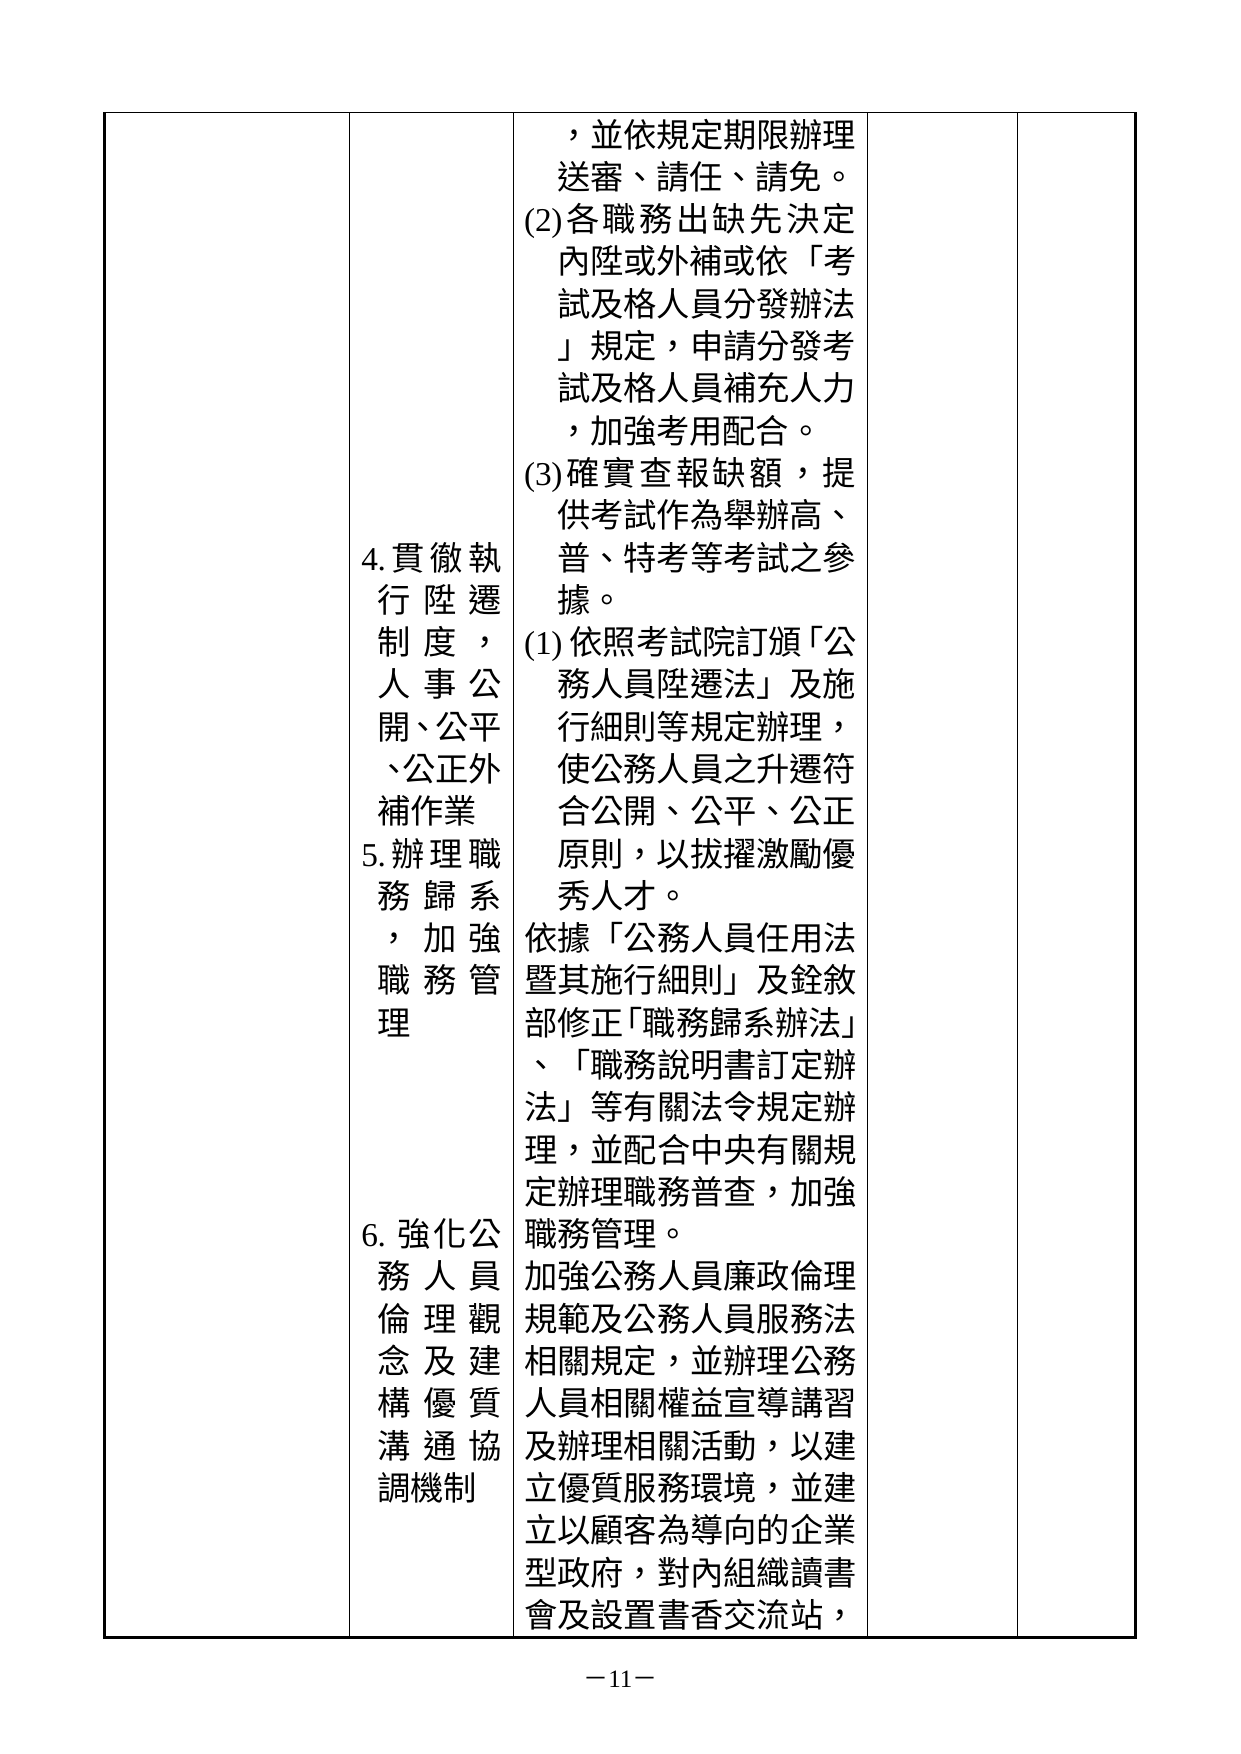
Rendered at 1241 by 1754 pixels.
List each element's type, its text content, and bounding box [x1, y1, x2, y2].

table_cell 17,604,840 45,843,840 22,400 20,000 22,205,840 1,277,000 1,400,000 73,080 7,000,000 [868, 113, 1017, 1636]
table_cell [1018, 113, 1134, 1636]
table_cell (1)配合政府推行電子公文俾提昇公文傳輸速度，提高行政效率。 (2)利用區務會議暨區親建議書函俾能提升效率效能。 (1)管理單位對員工 規定每月檢查乙次。 (2)與保全公司合約二十四小時看管維護。 (1)財產增減、移動登帳報告登記。 (2)財產增減月報、半年報、報廢表之編擬年統計表，並定期（不定期）盤點清查。 (3)「市有財產管理系統」線上作業。 (1)房地產等不動產權 登記。 (2)辦理一般產權責任 簽證。 (3)房地產租借事項。 (4)一般財產租借事項。 (5)租借爭執處理。 (1)依工友管理規定並 依高雄市政府事務勞力替代措施推動方案及相關規定辦理。 (2)工友工作，明確劃分工作責任區，並協助活動廳舍佈置。 (3)業務助理應各單位需要僱用，並嚴加考核管理。 (4)業務助理員均依法辦理保險，並依勞基法僱用，保障其權益。 (1)本所檔案是由正式 編制人員管理並依檔案法規定，處理檔案，一切以電腦化管理為主，人工為輔，定期將超越年限文書，依法銷毀。 (2)對員工查閱檔案設有登記簿並經機關首長簽准後查閱。 (3)檔案目錄管理員建立明確。 (1)各項收入解繳市庫 (2)支票開立及之付款作業。 (3)員工薪津及各項獎金發放。 (4)全年所得匯總及扣繳申報。 (1)本所對人民請願、訴願、國家賠償等案件，均依法辦理，保障人民生命財產。 (2)本所法律諮詢在長青活動中心免費服務，受到市民好評。 切實執行「高雄市各區 鎮市公所加發櫃台化及 服務台功能為民服務實 施計畫」。 (1)以「顧客導向」立場 為民服務，提供更多 元之服務途徑，積極 解決民眾問題。 (2)加強宣導本府24小時服務專線－「1999．高雄萬事通」。 配合市府推動基層建設 、綜合發展計畫辦理。 配合市府、市府管制項 目執行方案列管。 人民陳情案件、各種會 議決議案、人民訴願案 、維護公共安全等之追 蹤管制。 實施每週列管，每月公 文總檢查。 配合市政府資訊系統推動辦理。 (1)向行政院研考會申請超連結並建置村里網站。 (2)定期更新網路村里網頁資料。 (1)配合辦理資通安全演練及通報作業。 (2)定期修補程式漏洞。 按內政部訂頒「地方行政機關組織準則」，有效管制員額，合理用人，已達建立「小而美、小而能」之政府為目標。 (1)賡續檢討修正分層負責明細表，印發各單位作為授權之依據，並要求徹底執行。 (2)貫徹逐級授權原則，對與民眾員工之業務項目項目，配合工作簡化檢討修訂。 (3)依照行政院訂頒「行政院業務委託或外包民間辦理實施計畫」暨補充規定等，擴大實施行政業務委託或外包民間辦理。 (1)各職務出缺，確實依據有關任用法規規定，任用具有任用資格人員，各級人員之派代，均依任用法規規定及人事權責辦理，並依規定期限辦理送審、請任、請免。 (2)各職務出缺先決定內陞或外補或依 「考試及格人員分發辦法」規定，申請分發考試及格人員補充人力，加強考用配合。 (3)確實查報缺額，提供考試作為舉辦高、普、特考等考試之參據。 (1) 依照考試院訂頒「公務人員陞遷法」及施行細則等規定辦理，使公務人員之升遷符合公開、公平、公正原則，以拔擢激勵優秀人才。 依據「公務人員任用法暨其施行細則」及銓敘部修正「職務歸系辦法」、「職務說明書訂定辦法」等有關法令規定辦理，並配合中央有關規定辦理職務普查，加強職務管理。 加強公務人員廉政倫理規範及公務人員服務法相關規定，並辦理公務人員相關權益宣導講習及辦理相關活動，以建立優質服務環境，並建立以顧客為導向的企業型政府，對內組織讀書會及設置書香交流站，提升讀書風氣，並配合專書閱讀書目，提報讀書心得，並辦理考核獎勵，鼓勵公務人員研究發展、主動創新。 依據「進用身心障礙人員作業要點」暨「原住民工作權保障法」規定進用身心障礙人員及原住民。 (1)依據「行政院所屬機關及地方行政機關推動性別主流化績效優良獎勵計畫」及「高雄市政府所屬各機關推動性別主流化績效優良獎勵計畫」等規定辦理。 (2) 配合本所婦女促進小組辦理各項促進婦女自我成長之研習活動，以積極辦理婦女參與決策。 (3) 機關女性人員比例每年成長。 (4) 鼓勵女性同仁擔任甄審會、考績會委員，積極參與機關決策。 (1) 依據公務人員考績法、專業獎懲標準及公務員服務法等有關法令規定辦理，並加強主管考核屬員責任，強化主管權責，整飭機關紀律，實施賞罰分明措施。 (2)建立嚴格的平時考核制度，並敦促其確實執行，以發揮平時考核之功能。 (3)責由各級主管確實對屬員考核，並密送人事室彙整，作為年終考績主要參據。 (4)要加強差勤管理，以作為平時考核之重要依據。 (5)平時考核之獎懲令核布後，仍應於30日內提考績委員會確認。 (6)依據「行政院及所屬各機關公務人員平時考核要點」及公務人員考績法等規定，辦理員工平時考核。 (7)各課室主管對屬員實施面談及平時考核並詳加記錄，每年4月、8月底彙整陳首長查閱並列為年終考績暨陞遷依據。 (8)對頑固不法涉及貪瀆人員，本「重獎重懲」原則嚴予懲處，以儆效尤，對平時工作有具體表現者，從優敘獎，使優者更加奮勉，劣者有所警惕，以刷新政治風氣，建立「清廉」政風。 (1) 每月定期召開會議，針對業務或提升為民服務品質等，研提興革意見。 (2) 訂定本所員工提案制度暨評審獎勵實施計畫，鼓勵所屬員工積極參與研提建議並核發獎金。 對公務人員著有功績、勞績或有特殊優良事蹟者，依據獎章條例遴選合於表揚條件人員，請頒獎狀及獎章，以激勵士氣，提高行政效率。 凡公務人員有特殊功 績、勞績或優良事蹟， 依規定專案請頒功績 、楷模獎章外，服務成 績優良者，於退休（職 ）、資遣、辭職或死亡 時，任職滿40年者， 請頒特等服務獎章；任 職滿30年者，請頒一 等服務獎章；任職滿20 年者，請頒二等服務獎 章；任職滿10年者， 請頒三等服務獎章。 (1)配合訓練機構辦理之訓練課程，選送適當人員受訓，尤其鼓勵員工參加英語等外國語之語言課程，以提升員工素質及外語能力。 (2)鼓勵員工參加各項進修或利用公餘時間參加大專以上學校進修。 (3) 落實終身學習理念，鼓勵員工參與訓練與研習，不斷學習與成長，充實專業知能。 (4)依公務人員訓練進修法及市府年度訓練研習計畫，配合政策辦理員工訓練及舉辦專題演講，並加強人文素養、性別主流化、面對媒體、在職培訓發展、提升英語力、新進人員訓練、國際人權公約、公務倫理、法治教育、核心能力暨公務人員溝通與宣導能力、執行力與應變力等相關訓練課程，以型塑優質組織文化，培育卓越公務人力，並鼓勵同仁報名參加其他機關辦理之相關活動。 (5)定期聘請專家學者做專題講座，以充實相關業務知能。 (6) 繼續舉辦各項業務之專業討論會，並依各類專業人員業務性質分組進行，以溝通思想觀念，熟研法令規章，加強工作簡化，交換工作經驗，改進工作方法等，倡導行政革新，達成公務人員自我教育。 (7) 配合政府推動數位學習並依據本府推動公務人員數位學習相關計畫規定，鼓勵員工上網作學習，以達到當年度規定學習時數。 (8) 購買優良書刊供在職人員研讀，以倡導讀書風氣。 (1)鼓勵員工確實休假旅遊並宣導使用國民旅遊卡相關訊息，以紓解工作壓力，使員工身心靈得以平衡，以提高行政效率。 (2)建立職務代理人名冊，落實職務代理人制度。 1.遵照市府有關員工出勤管理規定辦理及建立查勤制度，以加強員工勤惰管理。 2. 本所值日勤人員均遵照市府頒發之值日規定要點實施，並請各課室主管要求所屬在值勤時間應堅守崗位外，另為加強辦公處所之安全，假日及值夜均委由保全公司系統之監控。 (1)依「高雄市政府及所屬各機關性騷擾防治與申訴作業注意事項」規定辦理。 (2)依規定組成本所性騷擾申訴評議委員會，負責本項業務之推展。 (3) 利用集會及文宣等各種傳遞訊息方式，加強宣導性騷擾防治觀念及申訴管道，並在各項訓練講習課程中，適當規劃性別平權及性騷擾防治相關課程。 確實依照行政院訂頒「全國軍公教員工待遇支給要點」之規定核發員工薪資，以安定公務員工生活。 依照「全國軍公教員工待遇支給要點」規定，員工遇有婚喪、生育、子女教育，核給各項補助費以改善員工生活。 舉辦員工郊遊、健行、登山等活動。 (1) 加強辦理退休，對以屆齡退休人員均列冊管制，並於屆滿三個月前通知辦理退休手續。 (2)嚴格審核申請退休及資遣案件。 (3) 調查所屬機關羅患重病或不適任現職人員，列冊管制，並如期嚴格執行辦理退休或資遣，依規定辦理退休資遣。 (4) 財政狀況，依年老，體弱多病優先順序辦理自願退休。 協助遺族辦理撫卹，並派員慰問遺族，依法適時予以辦理員工撫卹案件。 依據「公務人員俸給法」、「公務人員加給給與辦法」核發薪俸。 (1)配合心理諮商與輔導業務，鼓勵員工參加心理健康諮商訓練，使員工瞭解心理健康與諮商之資源管道。 (2)辦理員工身心健康專題講座，邀請專家學者專題演講，宣導心理健康與諮商輔導觀念，提昇員工健康自我管理能力。 (3)依據「高雄市政府補助公教人員健康檢查作業規範」，及配合市府推動公教人員健檢補助方案，規劃分配員工參加健檢人員，並提供各大合格醫院診所健檢資訊予同仁知悉。 召開員工月會，增進溝通管道及參與建議機制，以利業務推展。 (1)根據「員工協助方案部落格」、「人事簡訊」、「待遇福利退撫關懷」、「生活宅急便站」、「專區園地」等5個主題於本所實施各項人事服務工作。 (2)利用員工月會加強宣導及以通知方式轉知各員工瞭解人事關懷服務方案，達到人事服務目的。 (3)訂定「本所績優員工表揚實施要點」，凡承辦業務表現優良之同仁，得由各課室主管簽請區長核定後，會請秘書室製作獎狀並於員工月會中頒發，以激勵員工士氣、鼓舞工作情緒，發揮團隊精神。 (1)鼓勵退休人員踴躍擔任志工，主動調查退休人員擔任志工之意願，並蒐集需用志工機關之需求，提供退休人員參酌。 (2)鼓勵退休人員至行政院人事行政局「銀髮公教志工人力銀行」網站登入報名參加志工。 (1)確實執行人事資料考核，務求達100分之目標及正確性。 (2)配合市府轉換Web hr人力資源管理系統教育訓練及講習，派員參加，以提昇人事人員操作運用系統。 (1)依據本所特性、本區民意調查反映及上級重點需求，研訂年度工作計畫 (2)針對各項易滋弊端業務，適時修訂防弊措施，並實施業務稽核。 (3)蒐集地方與情及興革意見，提供首長施政參考。 (1)製作各種海報宣導相關法令及政府肅貪政策，達寓教於樂的功能。 (2)適時播放法紀教育光碟片供員工觀賞。 (3)延聘專家學者講述各項法律常識，提昇員工守法觀念。 (4)舉辦員工法律常識有獎徵答，以增進同仁之法學素養。 (1)按時召開廉政會報會議，檢討政風工作推動之成效。 (2)加強採購案件之抽驗抽查工作，發現缺失立即檢討改進，有違法情事者移送司法單位偵查。 (3)加重主管督導考核屬員之責，以收層層節制防微杜漸之功。 (4)廣為宣導本所受理檢舉信箱及電話。 (1)對檢舉人確實做到保密機制，嚴防檢舉人曝光。 (2)迅速查明事情原委，函覆檢舉人，提昇肅貪效率。 (1)積極發掘廉潔事項，辦理表揚端正政風廉潔楷模，樹立清明政治風氣。 (2)建議首長調整風評操守不佳員工職務，以杜絕弊端發生。 (1)定期、不定期實施機密維護檢查，檢討維護缺失，立即改進。 (2)加強資訊機密之維護措施，防止有心人士竊取資料。 (3)轉發各類保密資料， 供員工閱覽；並利用各種集會要求同仁注意機密之維護。 (4)訂定公文書處理流程規定及影印機、傳真機、電腦使用管理辦法，防止機密外洩。 (1)定期實施安全狀況研判及檢查，並召開安全維護會報檢討各項缺失予以改進。 (2)加強各項防護措施落實維護工作。 (3)協調警察分局加強本機關之巡邏。 依高雄市地方總預算案 編歲出概算編製應行注 意事項、高雄市地方總 預算編製作業手冊及有 關規定，就各業務單位 工作計畫所需，核實編 製年度歲入與歲出預算 。 預算完成法定發布或核 定保留程序後，依直轄 市及縣（市）單位預算 執行要點及市府補充規 定，參照各業務單位年 度工作計畫進度，編製 預算（保留）分配表陳 報市府核定後付諸實施 ，並切實監督執行。 視實際業務需要，依照 預算法與中央及地方政 府預算籌編原則，及直 轄及縣（市）單位預算 執行要點之規定，適時 辦理追加（減）預算或 動支市府第二預備金， 並依高雄市政府動支災 害準備金作業要點，及 時辦理動支災害準備金 作業。 (1)經費動支核簽應與預算編列用途相符;預算執行應與計畫進度相合，如有落後，促請業務單位注意檢討改進。 (2)採購計畫應依政府採購法及相關子法規定程序辦理。 (3)健全財務秩序，加強財務內控，除嚴格審核各項收支憑證外，不定期實施現金、票據與證券查核等。 (4)依據簿籍按月編製會計報告;上半年編製半年結算報告，按年編製單位決算。 (5)各項支付案件依法審核，除採購卡給付項目外，儘速隨到隨辦，完成支付手續，一般以不超過五天為限。 (1)辦理各類公務統計報表之審核與管理。 (2)配合及協調辦理各項統計調查工作。 (3)兼（協）辦統計調查人員之遴選與聯繫。 (1)辦理本區各里長、鄰長辦公費及交通費轉帳事宜。 (2)辦理本區各里辦公處村里行政業務檢討會報。 (3)辦理本區里鄰長文康研習活動。 (4)推薦本區特優里鄰長及績優民政人員，接受市府及本所表揚事宜。 依據公職人員選舉罷免法及相關規定辦理。 (1)辦理林園區民防組織幹部及組員講習活動。 (2)依照上級頒布計畫配合辦理萬安防空演習事宜。 (3)執行轄內家戶防護、民防教育宣導及公有防空避難設備管理任務。 輔導宗教團體業務。 公共造產管理維護。 (1)函復高雄地方法院民事執行處有關查封土地是否訂三七五租約。 (2)私有耕地三七五租約註銷變更登記及區有耕地租賃.調解業務。 (3)地籍圖重測無法投遞公示送達公告及配合經建課辦理農業用地使用證明書審查。 (4)辦理本區祭祀公業登記清理變更。 (1)本區各公墓管理、環境維護。 (2)本區各公墓用地已禁葬，對違法濫葬持續查報作業。 學齡兒童入學調查、通 知及中途輟學學生追蹤 輔導繼續就學。 (1)辦理林園區各界慶祝母親節、父親節暨頒獎表揚全區各里模範父親及母親。 (2)辦理各項社教活動。 (3)配合市府文化局辦理文化資產等清潔管理維護保存。 (4)辦理文化資產現況定期查報、突發事件緊急通報。 (1)辦理區內各項體育活動及各項社會教育模範表揚。 (2)承辦全區文藝活動，配合區內各機關團體學校辦理文化活動。 (1)配合辦理原住民急難救助、醫療補助、購屋補助、建構及修繕補助貸款、整修建住宅補助、租賃住宅補助及綜合發展基金貸款、國宅配售、法律服務、協助解決生活上所遭遇之困境，使其獲得實質之照顧。 (2)積極鼓勵原住民青年參加職業訓練，習得一技之長，提升生活水準。 (3)宣導原住民登記族別，提升族別住記率。 (4)輔導原住民加入全民健康保險、繳納國民年金，保障其權益 (5)原住民幼童托教補助、依據高雄市都市原住民生活發展計畫辦理。 (1)協助衛生單位推行醫療保健及公共衛生工作。 (2)鼓勵市民按時接受各項疫苗接種。 (1)每月定期召開登革熱區級防疫指揮中心會議，建立跨單位合作機制。 (2)輔導各里成立環境整頓或環境改造相關工作之志工隊。 (3)規劃辦理里鄰長登革熱研習會及社區民眾登革熱衛教宣導。 (4)請里幹事查報各轄區破損空屋並函報各權管單位。 (5)病媒蚊調查布氏指數三級以上里段，於3-7日內動員清除孳生源工作（落實三級大掃除、四級大掃蕩）。 (6)協調各權責機關根本處理轄內積水地下室、破損空屋、髒亂空地、廢輪胎廠、回收廠、陽性水溝、大型隱藏性孳生源。 (7)落實大雨後48小時七大列管點複查及登革熱防治工作。 (1)於流感大流行時，配 合衛生單位執行轄區 臨時集中收治隔離場 所防治措施。 (2)利用各種集會協助 宣導市民接種流感疫苗及流感防治措施。 (3)配合衛生單位辦理流感種子教師與防疫志工組隊培訓。 (1)利用各種集會協助宣導愛滋病、結核病防治及七分篩檢表。 (2)鼓勵市民利用轄區衛生所資源，接受愛滋病毒篩檢。 (3)協助經濟弱勢者參與X光巡檢活動。 (1)配合衛生單位強化轄區內里長、里幹事推動「老人免費裝假牙」人員在職教育訓練。 (2)結合社區資源宣導「老人免費裝假牙」政策。 (1)協助宣導預防食品 中毒5原則：要洗手 、要清潔、要生熟食 分開、要澈底加熱、要低溫保存。 (2)協助宣導民眾均衡 攝取各類新鮮食物 ，減少因攝取大量單 一食物而提高特定污染物質之風險。 結合社區組織、團體推動社區健康營造。 (1)配合衛生單位針對所 轄里長、里幹事辦理 自殺防治守門人訓練 ，落實守門人功能， 訓練成果累計達轄區 里數80%以上。 (2)利用行政資源及各項集會協助推動安心專線：「0800799885」。 落實社區內自殺高風險 個案之發掘、關懷、轉 介及通報。 協助宣導法務部藥頭檢 舉專線0800024099*2及 24小時不打烊免付費戒 毒成功專線0800770885 （請請你、幫幫我）。 (1)於跑馬燈或LED看板播放「檳榔子本身就是致癌物，即使不加紅灰、白灰、荖花、荖葉等添加物，嚼它就是會致癌」及「政府提供免費子宮頸癌、乳癌、大腸癌、口腔癌四項癌症篩檢，符合篩檢資格民眾請洽各區衛生所。 (2)協助本市衛生所辦理 癌症防治篩檢工作。 (1)協助發掘及通報社區 有長期照顧需求個 案。 (2)結合社區資源宣導長 期照顧服務。 (1)辦理65歲以上中低 收入老人生活補助津 貼。 (2)受理中低收入老人公費安養申請及重病住院看戶補助。 (3)受理優惠記名卡的申請。 (4)辦理重陽節敬老系列活動及敬老禮金發放。 (5)辦理老人參加全民健保自付額補助及核退事宜。 (6)老人活動中心經營管理維護。 (1)受理民眾申請身心障礙手冊及生活補助。 (2)受理身心障礙生活器具補助。 (3)受理身心障礙者日間照顧及住宿式照顧費用補助。 (1)受理特殊境遇家庭緊急生活扶助與子女生活津貼、托育津貼及教育補助證明等之申請審核及核定。 (2)受理設籍前外籍配偶遭逢特殊境遇之家庭扶助之申請審核及核定。 (1)受理低收入戶之申請。 (2)配合辦理低收入戶各項福利事項等社會救助工作。 (3)配合辦理急難及災害救助。 (4)整備充實災民收容救濟站，辦理災害期間災民收容安置作業與暢通災害期間救災物資調動管道。 (1)特殊境遇家庭子女生活、托育津貼及教育補助證明。 (2)弱勢家庭兒童生活扶助。 (3)單親家庭子女生活、教育補助。 (1)第一類村鄰長健保及健保費收款等業務。 (2)第五類低收入戶福保健保業務。 (3)第六類區民健保及榮民健保等業務。 (1)輔導社區發展協會業務。 (2)辦理人民團體相關事宜。 (3)輔導社區照顧關懷據點事宜。 (4)輔導社區生產建設基金之運用與管理並定期(一年)查核存款情形。 (1)依據商標標示法辦理。 (2)協助宣導及輔導廠商商品正確標示。 (3)協助實施商品標示抽查。 將拍賣及民刑事案件予以公告並及時依限將處理情形函復法院。 。 按季調查農情，包括 農、畜之調查，調查工 作在每季結束前1個月 內完成，依照表格如期 陳報。 自有耕地上興建農舍， 須申請「確無自用農舍證明書」。 依據「農業機械使用證申請及核發須知」受理申請，經審查符合規定後發給使用證及農機用油免營業稅憑單。 人行道上、安全島上種植完成之路樹，利用各種集會宣傳，督促民眾配合，共同愛護。 定期於每年5月及10月調查轄區內大規模戶及一般養豬戶隻數分類統計呈報。 稻田轉作休耕係依據水旱田利用調整細部實施計畫」執行措施，每年2期受理申報、調查、核定及編製輪作獎勵、休耕給付清冊。 依據96.1.29.修訂之農業發展條例規定，人民申請耕地所有權移轉、不課徵土地增值稅及申請繼承或贈與免徵遺產稅、贈與稅時應申請「農業用地作農業使用證明書」。 (1)利用集會活動教育 宣導。 (2)配合水土保持宣導 月活動舉辦各項宣 導活動。 依據高雄市珍貴樹木保護自治條例第2條第1項規定辦理。 漁業調查統計及月報年報之編製、漁業普查、養殖漁業放養量申報、漁業天然災害查報救助、陸上漁塭養殖漁業登記證申請，陸上漁塭養殖漁業農許使用申請。 (1)依據里民大會建議 案及其他各項集會 之建議案件會同里 長、里幹事實地勘 估、預估工程費，擬定工程先後順序。 (2)配合編列之工程費，擬定工程計畫及進度表，陳報市政府核定後，依照計畫執行。 (3)依據新制定高雄市 市區道路管理自治 條例執行6公尺以 下道路路面之改善 及養護。 據各里所提之建議案件實地勘查，專案報請養護工程處編列預算辦理。 (1)寺廟、教堂、社區、里活動中心、辦公廳舍等之綠化工作，分別由本所相關課室辦理。 (2)住戶屋頂、陽台、 庭院綠化所需花木 之申請，配合養護 工程處之規定辦理。 於每年6月配合高雄市政府經濟發展局辦理轄內工廠營運調查及工廠執照之校正，以便掌握工廠營運實況及其家數。 (1)配合財稅相關單位 辦理各項稅務宣導。 (2)財產稅（房屋稅、 地價稅）補單事宜。 (1)中小排水（一般排 水）改建、修建及計畫提報。 (2)全區6公尺以下道路排水溝新建、改建、修建及維護 (3)高雄市政府委託辦 理事項。 (4)側溝修建及計畫提報。 (5)災修工程案件提報。 (1)啟動防汛緊急應變 小組進行災害搶險 整備工作，並通報 本所相關課、室及 轄區內相關單位進 行人員機具整備工 作，加強防災宣導 及防搶險措施。 (2)購置砂包抽水機整 備，連絡開口合約 廠商備妥挖土機、 吊車、發電機等機 具設備待命。 (1)市府年度開闢公共 設施案，凡遇區民 反對或持異議者， 透過地域性情感及 地方士紳協調說明 建立其共識。 (2)協助拆遷補償事宜。 辦理地方普查工作宣導、普查區之規劃、普查之調派及調查工作之完成。 (1)辦理民國84年次役男兵籍調查，建立兵及調查資料。 (2)辦理役男體檢及抽籤。 (3)依據市政府配賦人數按梯次徵集並由區公所派員護送至新兵訓練中心入營報到。 (4)受理役男在學緩徵、延期徵集及免禁役申請。 (5)受理役男家庭因素替代役及家庭因素補充兵之申請。 (1)確實辦理在營軍人家屬之生活扶助。 (2)列級家屬之健保補助及醫療費補助。 (3)受理在營軍人申請在營證明。 (4)辦理各梯次役男入營輸送作業。 (1)辦理國民兵異動管理。 (2)辦理替代役役男因病停役免予回役案件。 (3)辦理替代備役役男役籍資料列管及異動。 (1)辦理後備軍人退伍歸鄉報到。 (2)辦理後備軍人停役、轉免役、回役、禁役。 (3)辦理後備軍人資料清查核對。 (4)辦理後備軍人退伍令遺失申請補發。 (1)區內6米以下巷道路面及水溝維修 [514, 113, 867, 1636]
table_cell 推行電子 公文交換 工作 加強廳舍 管理對本 所內部設 備定期檢 查 1.財產登 記 2. 財產經營 加強對工 友及業務 助理管理 工作 。 . 檔案典藏 、查閱、 保管、檢 調、銷毀 財稅收支 加強請願 、訴願工 作推行及 國家賠償 案件之處 理 推動行政 革新，積 極研究發 展，以創 新區政 加強推行 為民服務 ，落實基 層服務工 作 逐年配合 預算納入 施政計畫 推動執行 1. 施政計畫列管 2. 特定管制案件之審核 公文檢查 1.行政資訊系統推動 2.推展網路村里 3.加強資通安全 1. 合理調查調整組織編制，有效運用人力，建立小而美、小而能之政府 2. 貫徹分層負責，擴大授權並實施行政業務委託民間辦理，以強化人力運用，提高行政效能 3.貫徹依法用人，考試用人，以達考用合一之用人政策 4.貫徹執行陞遷制度，人事公開、公平、公正外補作業 5.辦理職務歸系，加強職務管理 6. 強化公務人員倫理觀念及建構優質溝通協調機制 7. 貫徹足 額進用 身心障 礙人員 及原住 民政策 8.拔擢績優女性落實性別主流化。 1. 嚴密考核獎懲以達獎優汰劣之目的 2. 依機關特性與需要，自訂具體可行之激勵措施，執行後確具激勵士氣之效益 3. 表揚資身績優人員，以激勵士氣，提高行政效率 4.依照「獎章條例」等規定，請頒公務人員功績、楷模、服務獎章，以激勵士氣 加強在職員工訓練進修並薦送績優人員深造暨加強公務人員行政倫理觀念 落實休假改進措施，鼓勵員工確實休假，以提高行政效率，並貫徹職務代理人制度 加強差勤及值日安全管理 性騷擾及性別歧視防治 1.依法支給待遇，改善公教員工生活 2.加強辦理員工福利，照顧其生活 3.舉辦文康活動及其他休閒活動 4.加強辦理退休資遣，消除無效人力 5.撫卹案 件適時辦 理並派員慰問 6.依規定 支俸 7.加強員 工健康自我管理，提供諮商與輔導之資訊 8.召開員 工月會 9.推動員工協助方案及心理健康等人事關懷服務方案 10.鼓勵退休人員參與公共事務 11.執行人事資料考核及配合人力資源管理系統（Web hr）操作訓練及講習 依據本所特性、本區民意調查反映及上級重點需求，研訂年度工作計畫 宣導政府掃除黑金、檢肅貪瀆、查察賄選之決心，建立員工依法行政觀念，塑造民眾信任政府及廉潔政風之形象 強化廉政會報功能，落實防弊措施，鼓勵民眾勇於檢舉 廣為宣傳 鼓勵民眾 檢舉不法 公務，立 即查處， 並將查處 情形函覆 檢舉人 獎勵表揚端正政風廉潔楷模 提高員工保密警覺，防止洩密案件發生。 結合行政力量，加強首長之安全維護及確保機關之安全 1.單位預 算之籌編 預算分 配 3. 追加（減）預算及動支預備金之辦理 嚴密預算 執行，發 揮會計管 理功能 辦理各項 統計業務，發揮統計支援決策功能 村里行政業務 公職人員選舉 民政警政業務 宗教輔導業務 公共造產業務 土地行政業務 公墓管理 教育行政 管理 社教活動業務、推動文化資產保存維護工作 體育活動業務 改善原住民生活，輔導原住民就業 醫療防疫保健工作及疫苗接種 登革熱防治宣導 有效預防流感感染 愛滋病及結核病防治宣導 5.老人免 費裝假 牙服務 6.預防食 品中毒 5要及 認識食 品風險 7.社區建 康營造 8.自殺防 治守門 人訓練 9.高風險 通報 10.反毒專 線宣導 11.檳榔危 害防治 及癌症 防治宣 導。 12.社區長 期照顧 服務。 辦理老人福利事宜 辦理身心障礙福利事項 辦理各項婦女福利事宜 辦理各項社會救助等相關事宜 5.辦理各 項兒童青 少年福利 事宜 6.辦理全 民健保 業務及 村鄰長 社會保 險業務 推展社區福利業務 保障消費者權益，建立良好商業規範 處理法院各項拍賣案件及民刑事公告事項 1.辦理農 情調查 報告業 務 2.確無自用農舍證明書之核發 3.農業機械使用證暨農機用油免營業稅憑單核發 4.協助維護路樹美化環境 5.辦理養豬頭數調查 6.受理農戶種稻及稻田輪作、 休耕申請、調查、核定 7.農業用地作農業使用證明書 之核發 8.水土保持教育宣導。 9. 珍貴樹 木提報 及保護 事項 10.漁業相 關業務 執行加強 基層建設 方案 有關街、路、巷、弄建議裝設路燈案件之轉報 鼓勵本區全美化、綠化市容 辦理工廠營運調查及校正。保障消費者權益，建立良好商業規範 協辦稅務事宜。 依授權辦理中小型排水道等維護管理作業 配合水利局辦理災害搶險工作。 協調配合順利完成公共設施之開闢 。 配合行政院主計處辦理普查工作 徵集業務 勤務業務 編練業務 後管業務 小型工程 [350, 113, 513, 1636]
table_cell [106, 113, 349, 1636]
